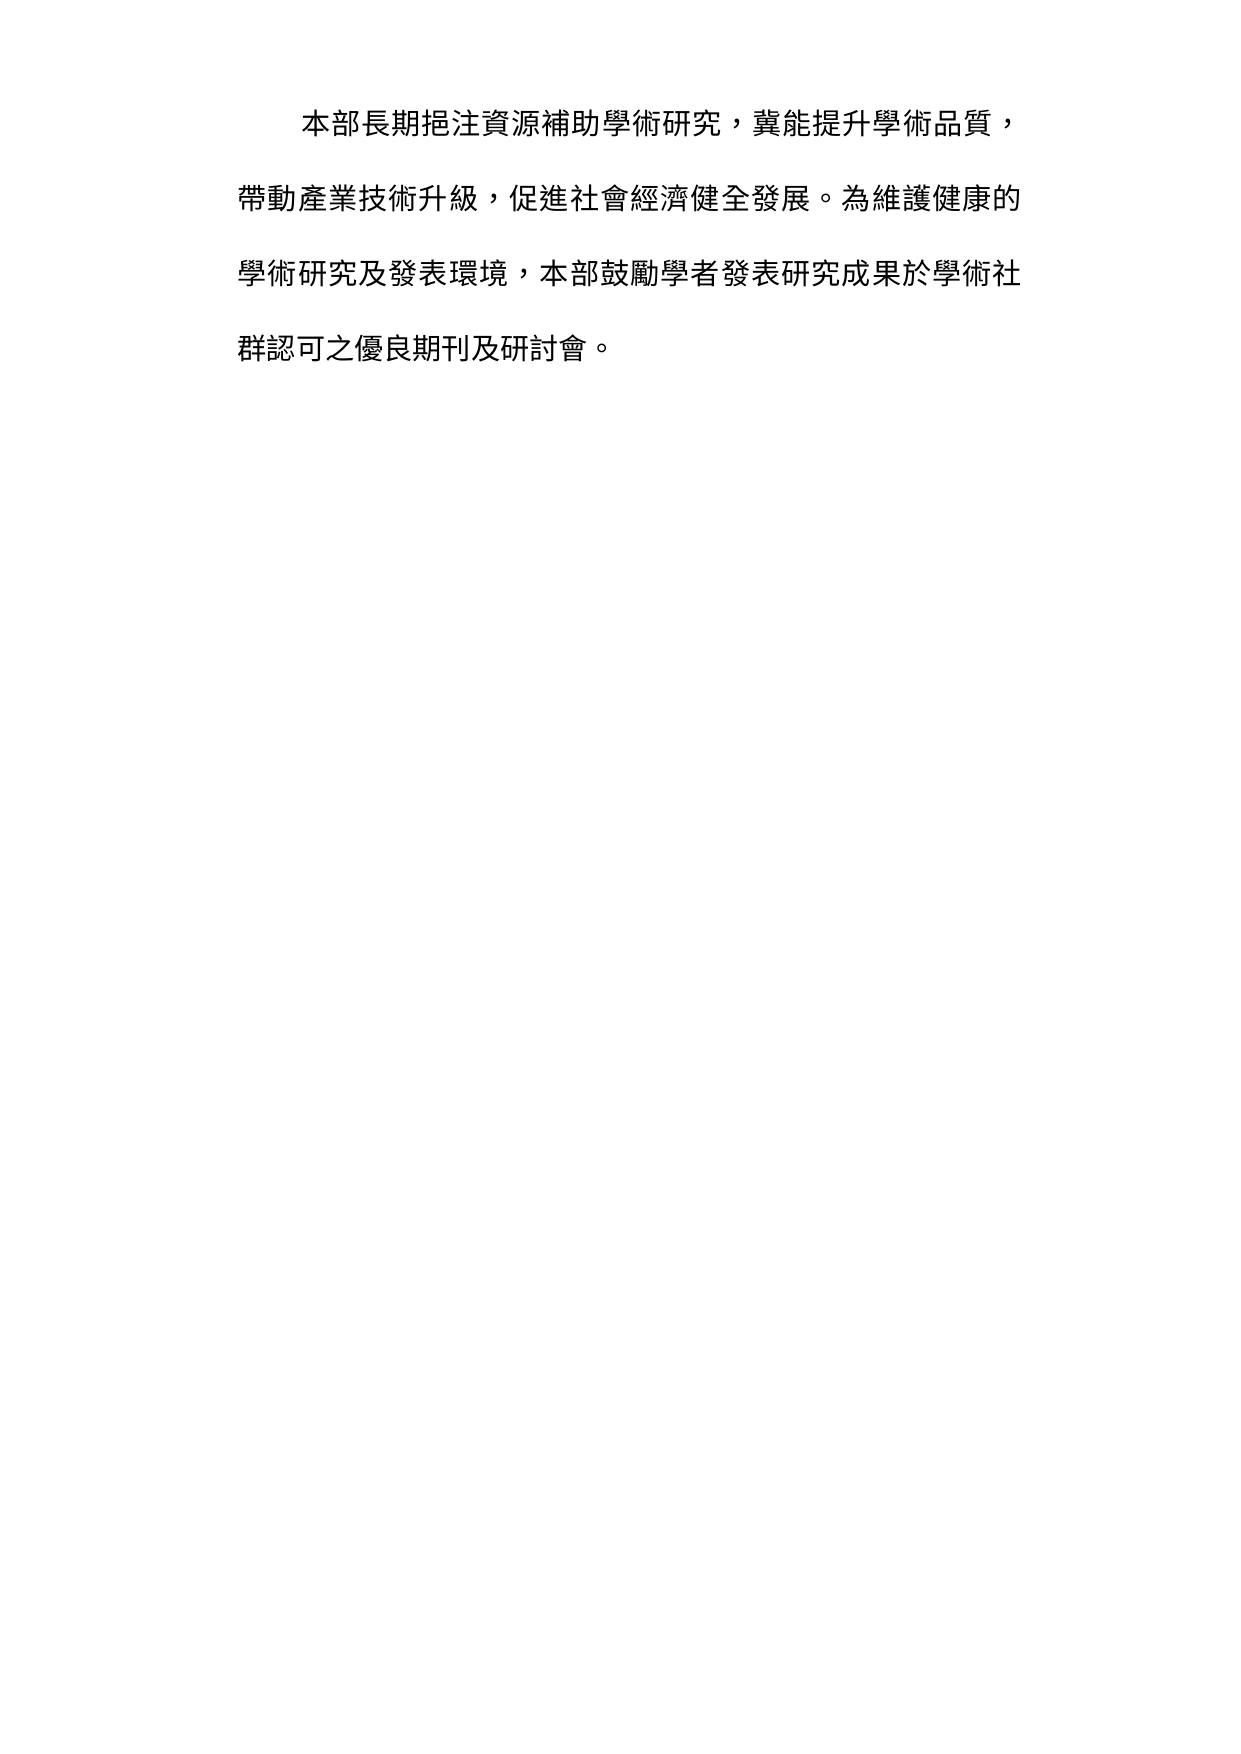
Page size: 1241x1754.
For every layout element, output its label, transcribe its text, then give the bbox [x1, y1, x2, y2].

text 本部長期挹注資源補助學術研究，冀能提升學術品質，帶動產業技術升級，促進社會經濟健全發展。為維護健康的學術研究及發表環境，本部鼓勵學者發表研究成果於學術社群認可之優良期刊及研討會。 [237, 78, 1023, 378]
